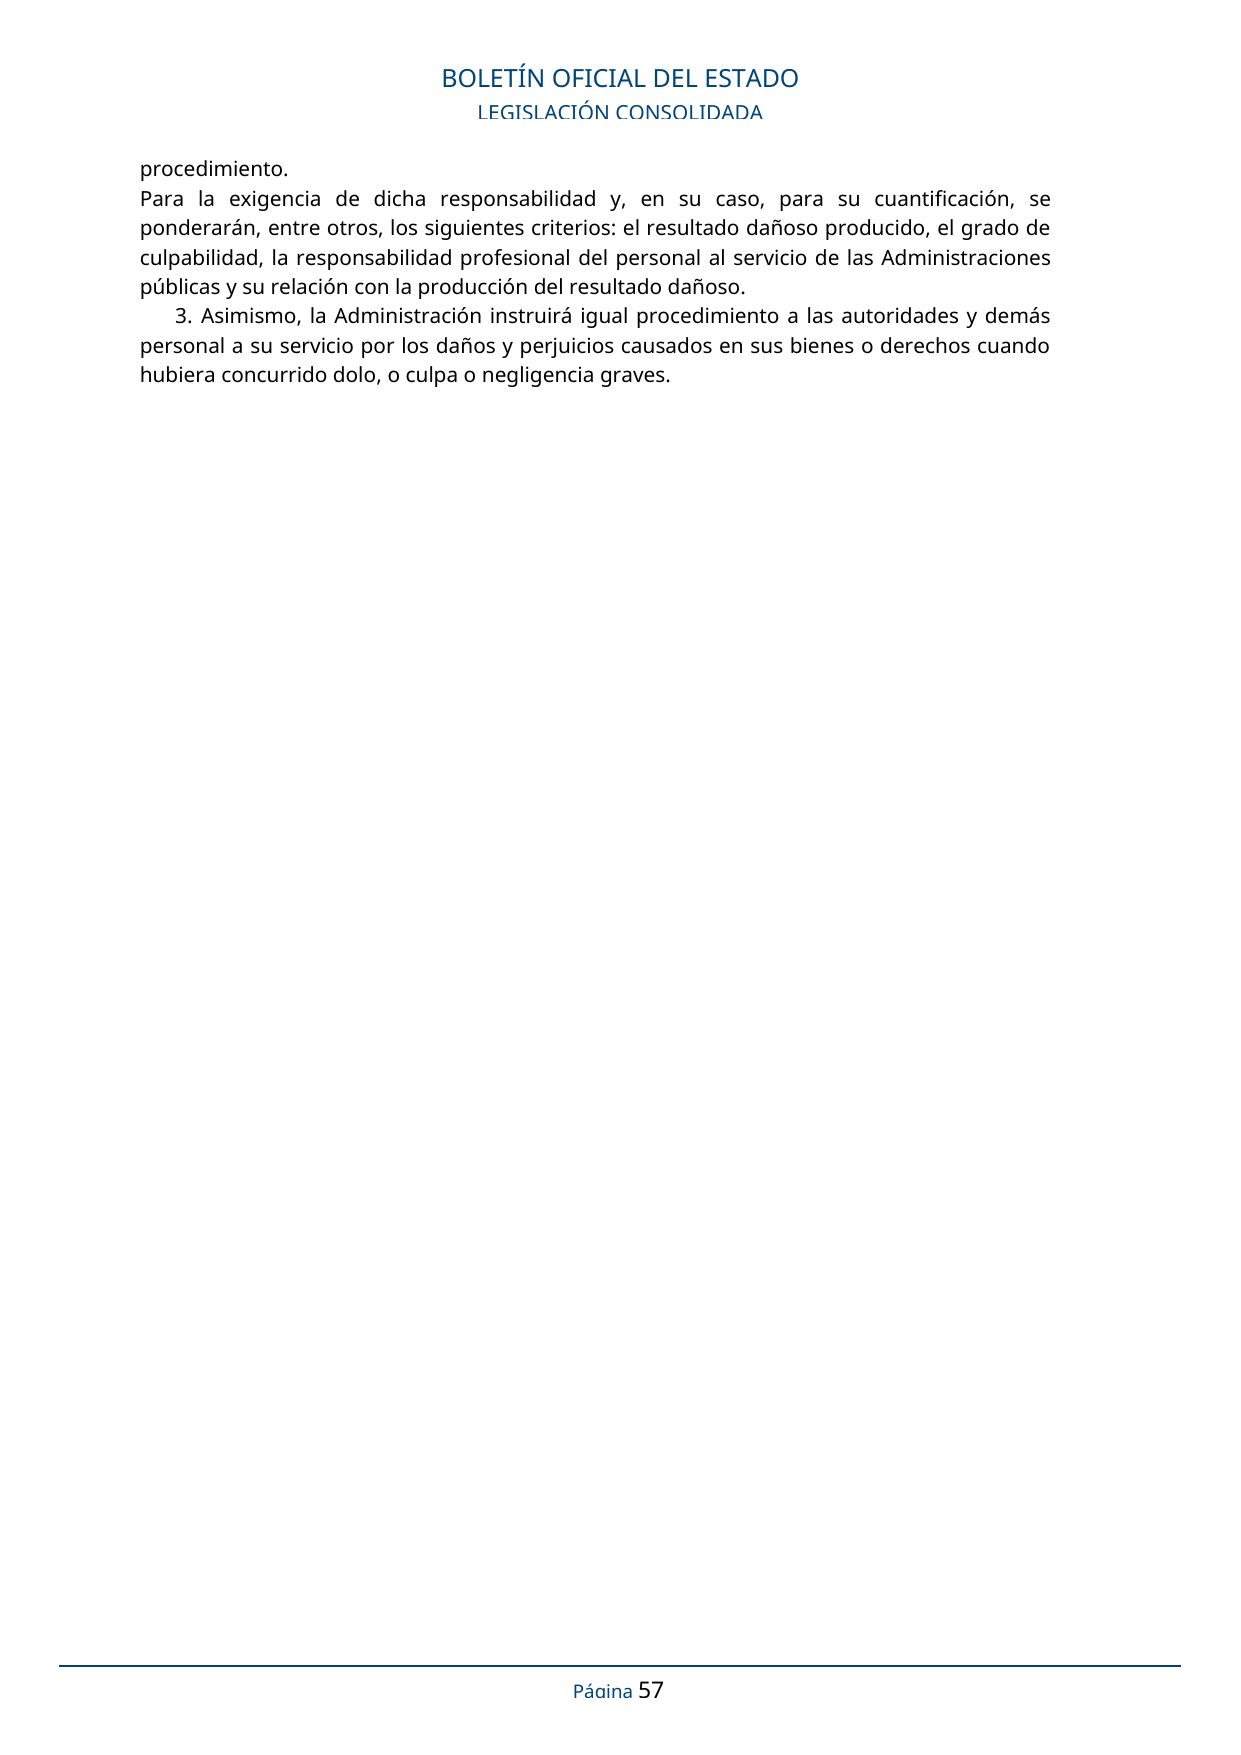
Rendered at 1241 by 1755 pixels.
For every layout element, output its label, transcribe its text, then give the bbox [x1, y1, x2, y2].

list procedimiento. [139, 154, 1184, 183]
list Asimismo, la Administración instruirá igual procedimiento a las autoridades y demás personal a su servicio por los daños y perjuicios causados en sus bienes o derechos cuando hubiera concurrido dolo, o culpa o negligencia graves. [139, 302, 1052, 388]
text Para la exigencia de dicha responsabilidad y, en su caso, para su cuantificación, se ponderarán, entre otros, los siguientes criterios: el resultado dañoso producido, el grado de culpabilidad, la responsabilidad profesional del personal al servicio de las Administraciones públicas y su relación con la producción del resultado dañoso. [139, 184, 1052, 300]
